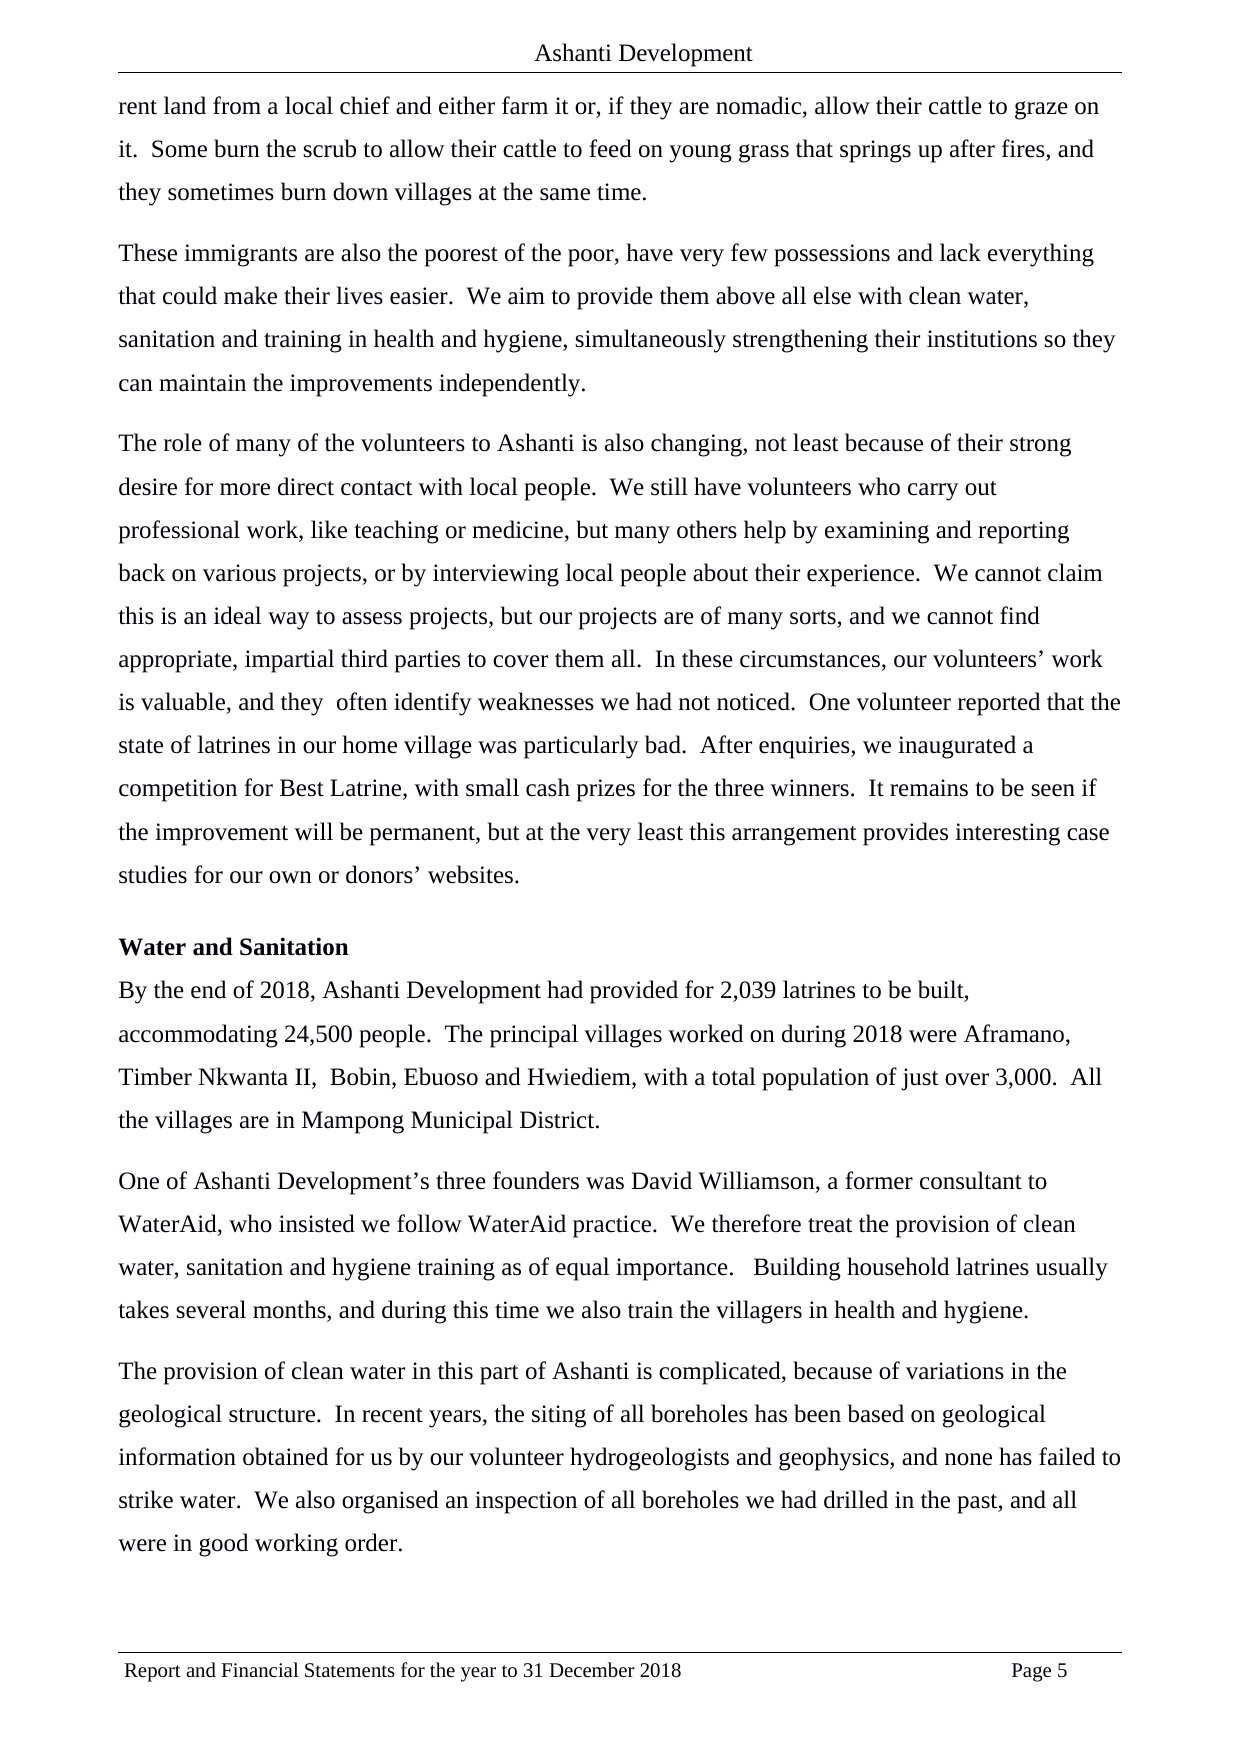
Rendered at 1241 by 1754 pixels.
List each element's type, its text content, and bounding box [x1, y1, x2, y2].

text One of Ashanti Development’s three founders was David Williamson, a former consultant to WaterAid, who insisted we follow WaterAid practice. We therefore treat the provision of clean water, sanitation and hygiene training as of equal importance. Building household latrines usually takes several months, and during this time we also train the villagers in health and hygiene. [118, 1166, 1122, 1324]
text The provision of clean water in this part of Ashanti is complicated, because of variations in the geological structure. In recent years, the siting of all boreholes has been based on geological information obtained for us by our volunteer hydrogeologists and geophysics, and none has failed to strike water. We also organised an inspection of all boreholes we had drilled in the past, and all were in good working order. [118, 1356, 1122, 1557]
text By the end of 2018, Ashanti Development had provided for 2,039 latrines to be built, accommodating 24,500 people. The principal villages worked on during 2018 were Aframano, Timber Nkwanta II, Bobin, Ebuoso and Hwiediem, with a total population of just over 3,000. All the villages are in Mampong Municipal District. [118, 976, 1122, 1134]
title Water and Sanitation [118, 932, 1122, 961]
text rent land from a local chief and either farm it or, if they are nomadic, allow their cattle to graze on it. Some burn the scrub to allow their cattle to feed on young grass that springs up after fires, and they sometimes burn down villages at the same time. [118, 91, 1122, 206]
text These immigrants are also the poorest of the poor, have very few possessions and lack everything that could make their lives easier. We aim to provide them above all else with clean water, sanitation and training in health and hygiene, simultaneously strengthening their institutions so they can maintain the improvements independently. [118, 238, 1122, 396]
text The role of many of the volunteers to Ashanti is also changing, not least because of their strong desire for more direct contact with local people. We still have volunteers who carry out professional work, like teaching or medicine, but many others help by examining and reporting back on various projects, or by interviewing local people about their experience. We cannot claim this is an ideal way to assess projects, but our projects are of many sorts, and we cannot find appropriate, impartial third parties to cover them all. In these circumstances, our volunteers’ work is valuable, and they often identify weaknesses we had not noticed. One volunteer reported that the state of latrines in our home village was particularly bad. After enquiries, we inaugurated a competition for Best Latrine, with small cash prizes for the three winners. It remains to be seen if the improvement will be permanent, but at the very least this arrangement provides interesting case studies for our own or donors’ websites. [118, 428, 1122, 888]
